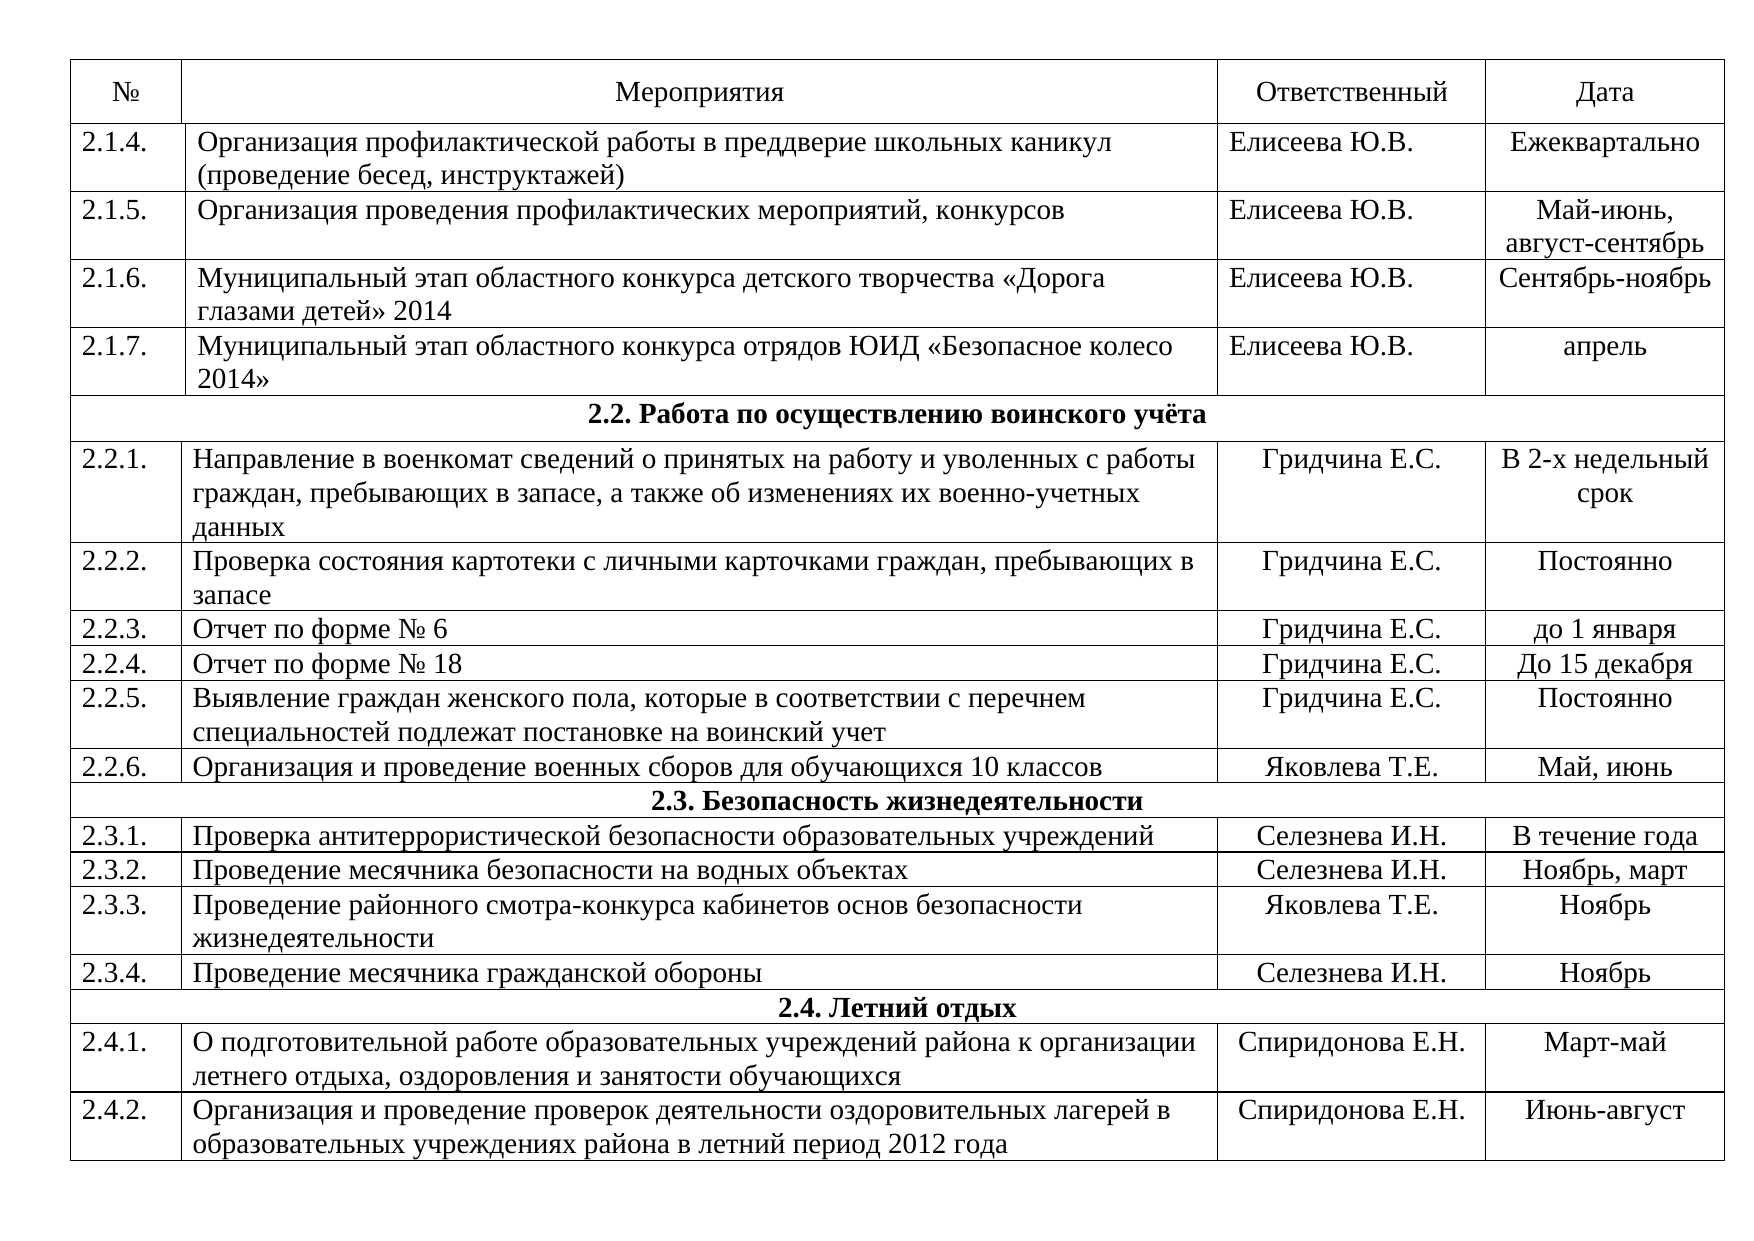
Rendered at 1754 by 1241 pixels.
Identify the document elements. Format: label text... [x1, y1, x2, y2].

table_cell 2.2. Работа по осуществлению воинского учёта [71, 396, 1724, 441]
table_cell Март-май [1486, 1024, 1724, 1091]
table_cell Сентябрь-ноябрь [1486, 260, 1724, 327]
table_cell Организация профилактической работы в преддверие школьных каникул (проведение бесед, инструктажей) [186, 124, 1217, 191]
table_cell Селезнева И.Н. [1218, 853, 1485, 886]
table_cell Яковлева Т.Е. [1218, 749, 1485, 782]
table_cell Ноябрь [1486, 887, 1724, 954]
table_header № [71, 60, 181, 123]
table_cell 2.3.2. [71, 853, 181, 886]
table_cell В течение года [1486, 818, 1724, 851]
table_cell 2.2.5. [71, 681, 181, 748]
table_cell Направление в военкомат сведений о принятых на работу и уволенных с работы граждан, пребывающих в запасе, а также об изменениях их военно-учетных данных [182, 442, 1217, 542]
table_cell Проведение районного смотра-конкурса кабинетов основ безопасности жизнедеятельности [182, 887, 1217, 954]
table_cell 2.1.6. [71, 260, 185, 327]
table_cell Яковлева Т.Е. [1218, 887, 1485, 954]
table_cell Май-июнь, август-сентябрь [1486, 192, 1724, 259]
table_cell Организация и проведение военных сборов для обучающихся 10 классов [182, 749, 1217, 782]
table_cell Постоянно [1486, 543, 1724, 610]
table_cell 2.1.7. [71, 328, 185, 395]
table_cell 2.4.1. [71, 1024, 181, 1091]
table_cell О подготовительной работе образовательных учреждений района к организации летнего отдыха, оздоровления и занятости обучающихся [182, 1024, 1217, 1091]
table_cell Гридчина Е.С. [1218, 681, 1485, 748]
table_header Мероприятия [182, 60, 1217, 123]
table_cell 2.2.1. [71, 442, 181, 542]
table_cell Проведение месячника гражданской обороны [182, 955, 1217, 989]
table_cell Выявление граждан женского пола, которые в соответствии с перечнем специальностей подлежат постановке на воинский учет [182, 681, 1217, 748]
table_cell Муниципальный этап областного конкурса отрядов ЮИД «Безопасное колесо 2014» [186, 328, 1217, 395]
table_cell Елисеева Ю.В. [1218, 124, 1485, 191]
table_cell Спиридонова Е.Н. [1218, 1093, 1485, 1159]
table_cell Селезнева И.Н. [1218, 955, 1485, 989]
table_cell до 1 января [1486, 611, 1724, 645]
table_cell Проведение месячника безопасности на водных объектах [182, 853, 1217, 886]
table_cell Ноябрь, март [1486, 853, 1724, 886]
table_cell Елисеева Ю.В. [1218, 192, 1485, 259]
table_cell Селезнева И.Н. [1218, 818, 1485, 851]
table_cell Гридчина Е.С. [1218, 646, 1485, 679]
table_cell 2.2.6. [71, 749, 181, 782]
table_cell Проверка состояния картотеки с личными карточками граждан, пребывающих в запасе [182, 543, 1217, 610]
table_cell Гридчина Е.С. [1218, 543, 1485, 610]
table_cell Проверка антитеррористической безопасности образовательных учреждений [182, 818, 1217, 851]
table_cell Организация проведения профилактических мероприятий, конкурсов [186, 192, 1217, 259]
table_cell 2.3.4. [71, 955, 181, 989]
table_cell Июнь-август [1486, 1093, 1724, 1159]
table_cell 2.1.4. [71, 124, 185, 191]
table_cell Гридчина Е.С. [1218, 442, 1485, 542]
table_cell Отчет по форме № 18 [182, 646, 1217, 679]
table_cell Постоянно [1486, 681, 1724, 748]
table_cell 2.1.5. [71, 192, 185, 259]
table_cell Отчет по форме № 6 [182, 611, 1217, 645]
table_cell апрель [1486, 328, 1724, 395]
table_cell Елисеева Ю.В. [1218, 260, 1485, 327]
table_cell 2.4. Летний отдых [71, 990, 1724, 1023]
table_cell Ежеквартально [1486, 124, 1724, 191]
table_cell Муниципальный этап областного конкурса детского творчества «Дорога глазами детей» 2014 [186, 260, 1217, 327]
table_cell Елисеева Ю.В. [1218, 328, 1485, 395]
table_cell Спиридонова Е.Н. [1218, 1024, 1485, 1091]
table_header Ответственный [1218, 60, 1485, 123]
table_cell 2.4.2. [71, 1093, 181, 1159]
table_cell 2.2.3. [71, 611, 181, 645]
table_cell 2.3. Безопасность жизнедеятельности [71, 783, 1724, 817]
table_header Дата [1486, 60, 1724, 123]
table_cell Ноябрь [1486, 955, 1724, 989]
table_cell 2.3.3. [71, 887, 181, 954]
table_cell Май, июнь [1486, 749, 1724, 782]
table_cell Гридчина Е.С. [1218, 611, 1485, 645]
table_cell В 2-х недельный срок [1486, 442, 1724, 542]
table_cell 2.2.2. [71, 543, 181, 610]
table_cell До 15 декабря [1486, 646, 1724, 679]
table_cell 2.2.4. [71, 646, 181, 679]
table_cell Организация и проведение проверок деятельности оздоровительных лагерей в образовательных учреждениях района в летний период 2012 года [182, 1093, 1217, 1159]
table_cell 2.3.1. [71, 818, 181, 851]
